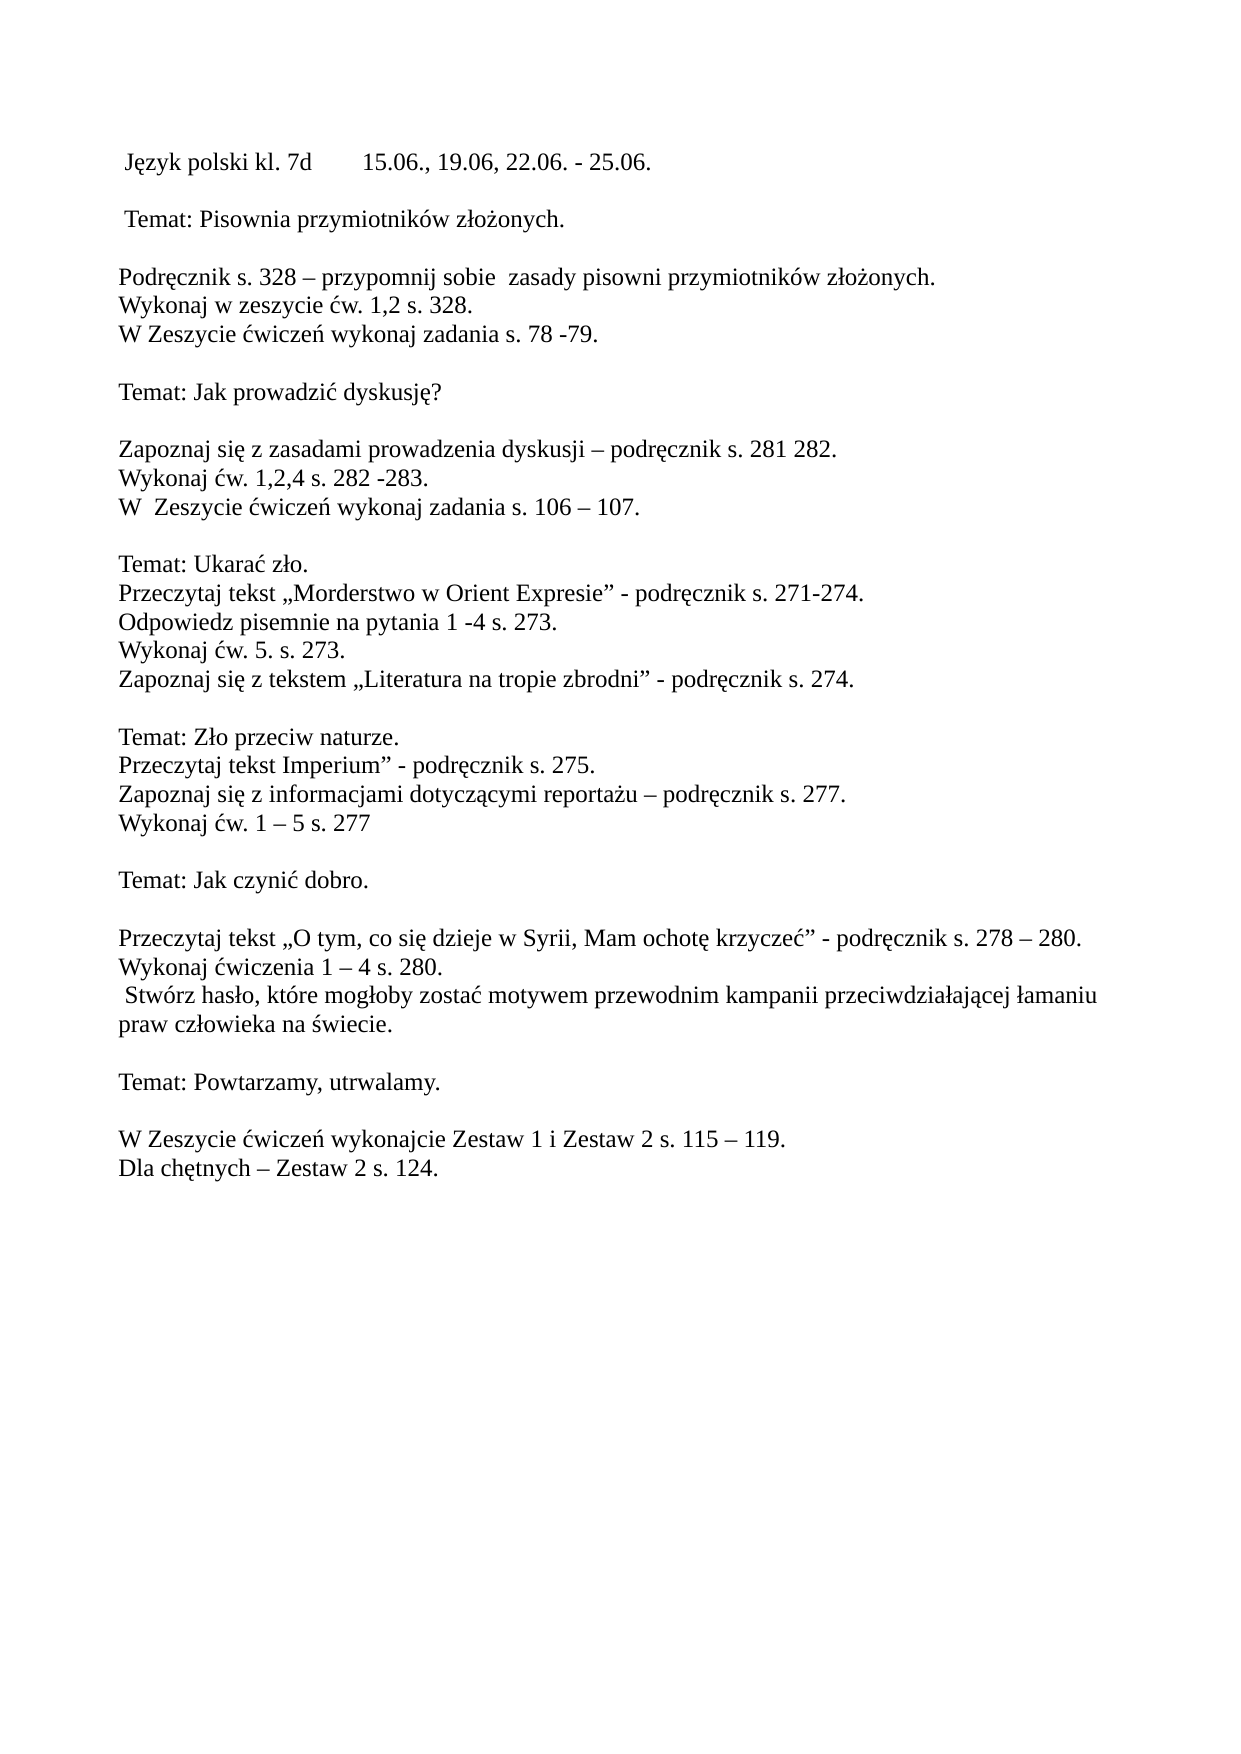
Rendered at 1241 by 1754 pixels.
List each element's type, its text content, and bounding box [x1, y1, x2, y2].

text Temat: Pisownia przymiotników złożonych. [118, 204, 1122, 233]
text Przeczytaj tekst „O tym, co się dzieje w Syrii, Mam ochotę krzyczeć” - podręcznik s. 278 – 280. [118, 923, 1122, 952]
text Wykonaj ćw. 1 – 5 s. 277 [118, 808, 1122, 837]
text W Zeszycie ćwiczeń wykonaj zadania s. 78 -79. [118, 319, 1122, 348]
text Dla chętnych – Zestaw 2 s. 124. [118, 1153, 1122, 1182]
text Temat: Zło przeciw naturze. [118, 722, 1122, 751]
text Temat: Jak prowadzić dyskusję? [118, 377, 1122, 406]
text Podręcznik s. 328 – przypomnij sobie zasady pisowni przymiotników złożonych. [118, 262, 1122, 291]
text Wykonaj ćw. 1,2,4 s. 282 -283. [118, 463, 1122, 492]
text Zapoznaj się z informacjami dotyczącymi reportażu – podręcznik s. 277. [118, 779, 1122, 808]
text Wykonaj w zeszycie ćw. 1,2 s. 328. [118, 291, 1122, 319]
text Przeczytaj tekst Imperium” - podręcznik s. 275. [118, 751, 1122, 779]
text Stwórz hasło, które mogłoby zostać motywem przewodnim kampanii przeciwdziałającej łamaniu praw człowieka na świecie. [118, 981, 1122, 1038]
text Temat: Powtarzamy, utrwalamy. [118, 1067, 1122, 1096]
text Wykonaj ćwiczenia 1 – 4 s. 280. [118, 952, 1122, 981]
text W Zeszycie ćwiczeń wykonaj zadania s. 106 – 107. [118, 492, 1122, 521]
text Temat: Ukarać zło. [118, 549, 1122, 578]
text Temat: Jak czynić dobro. [118, 866, 1122, 894]
text Odpowiedz pisemnie na pytania 1 -4 s. 273. [118, 607, 1122, 636]
text Zapoznaj się z tekstem „Literatura na tropie zbrodni” - podręcznik s. 274. [118, 664, 1122, 693]
text Język polski kl. 7d 15.06., 19.06, 22.06. - 25.06. [118, 147, 1122, 176]
text W Zeszycie ćwiczeń wykonajcie Zestaw 1 i Zestaw 2 s. 115 – 119. [118, 1124, 1122, 1153]
text Zapoznaj się z zasadami prowadzenia dyskusji – podręcznik s. 281 282. [118, 434, 1122, 463]
text Przeczytaj tekst „Morderstwo w Orient Expresie” - podręcznik s. 271-274. [118, 578, 1122, 607]
text Wykonaj ćw. 5. s. 273. [118, 636, 1122, 664]
